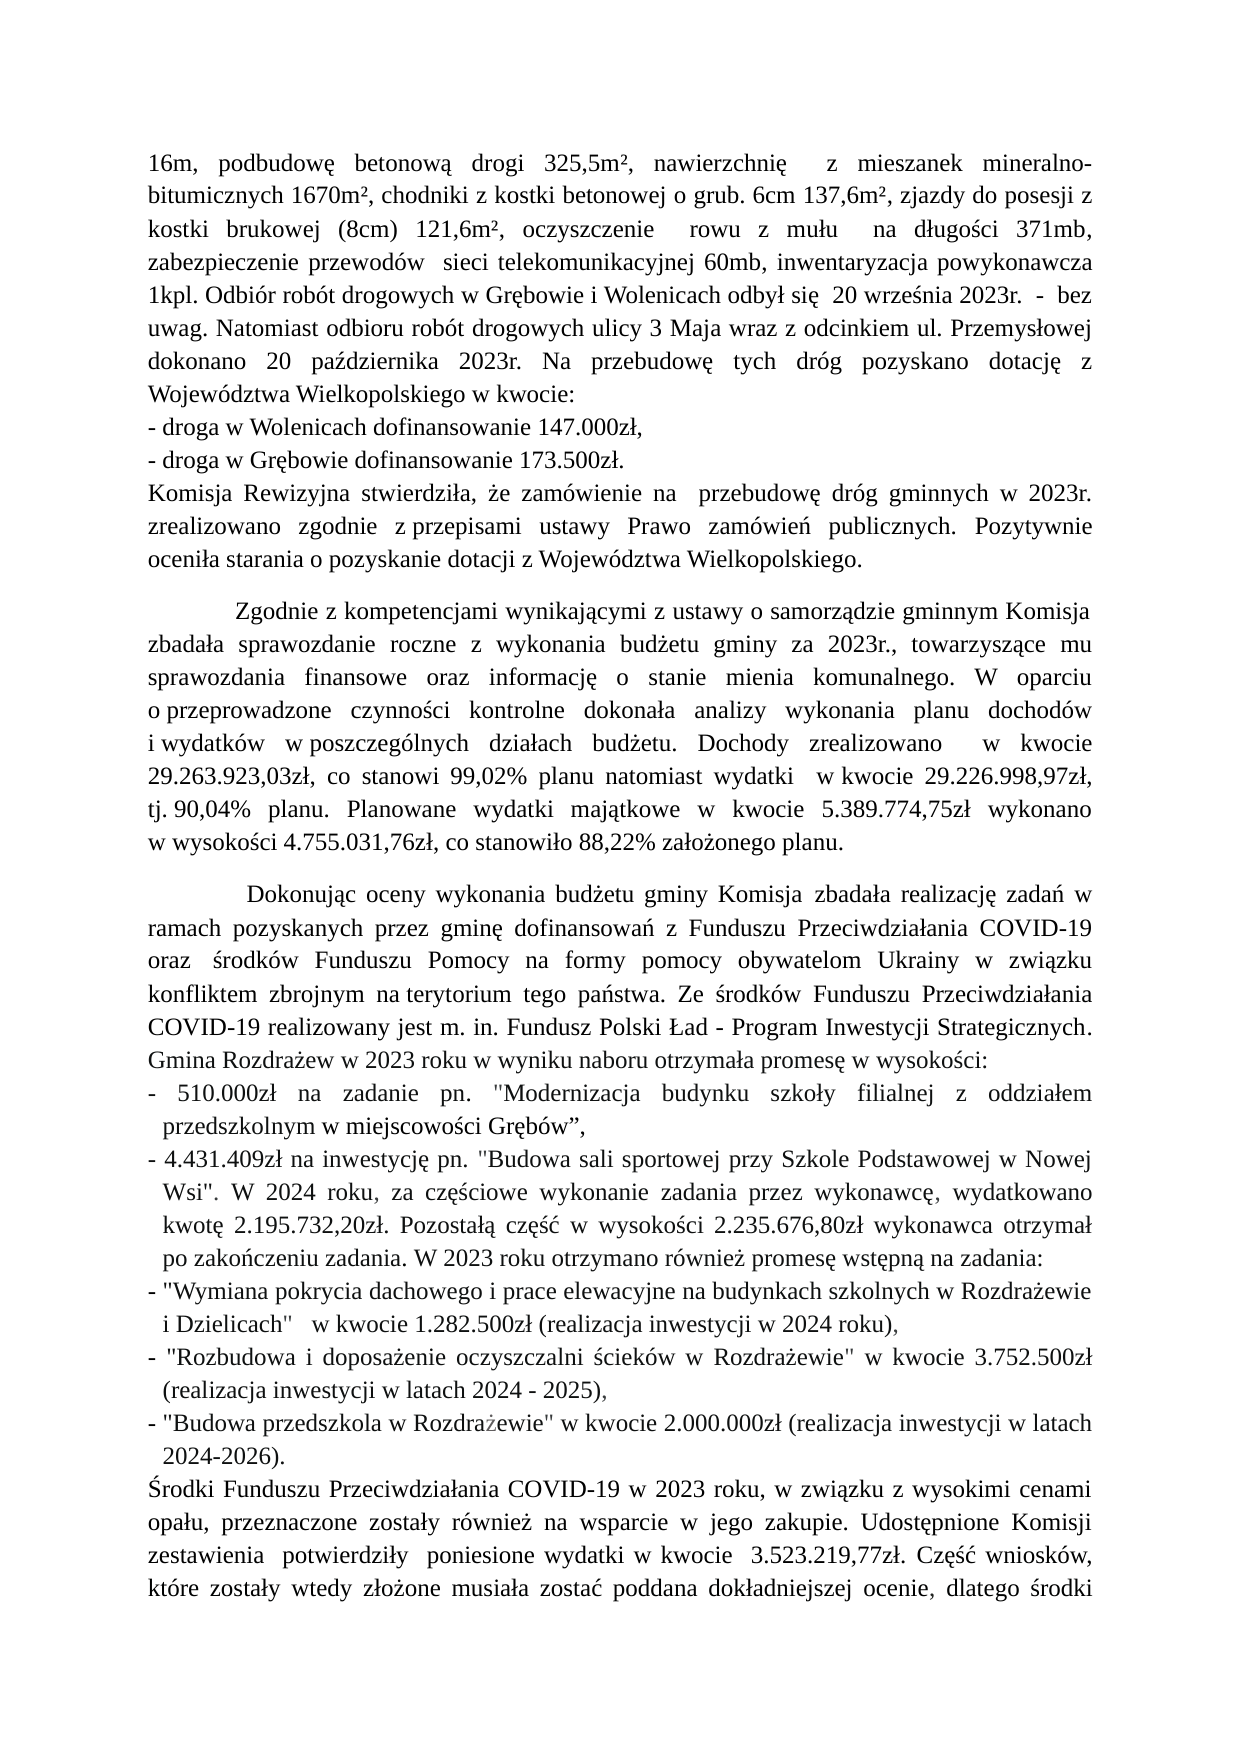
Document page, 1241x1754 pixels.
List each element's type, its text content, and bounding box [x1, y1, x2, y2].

text 16m, podbudowę betonową drogi 325,5m², nawierzchnię z mieszanek mineralno-bitumicznych 1670m², chodniki z kostki betonowej o grub. 6cm 137,6m², zjazdy do posesji z kostki brukowej (8cm) 121,6m², oczyszczenie rowu z mułu na długości 371mb, zabezpieczenie przewodów sieci telekomunikacyjnej 60mb, inwentaryzacja powykonawcza 1kpl. Odbiór robót drogowych w Grębowie i Wolenicach odbył się 20 września 2023r. - bez uwag. Natomiast odbioru robót drogowych ulicy 3 Maja wraz z odcinkiem ul. Przemysłowej dokonano 20 października 2023r. Na przebudowę tych dróg pozyskano dotację z Województwa Wielkopolskiego w kwocie: [148, 148, 1093, 407]
text Środki Funduszu Przeciwdziałania COVID-19 w 2023 roku, w związku z wysokimi cenami opału, przeznaczone zostały również na wsparcie w jego zakupie. Udostępnione Komisji zestawienia potwierdziły poniesione wydatki w kwocie 3.523.219,77zł. Część wniosków, które zostały wtedy złożone musiała zostać poddana dokładniejszej ocenie, dlatego środki [148, 1474, 1093, 1602]
text Zgodnie z kompetencjami wynikającymi z ustawy o samorządzie gminnym Komisja zbadała sprawozdanie roczne z wykonania budżetu gminy za 2023r., towarzyszące mu sprawozdania finansowe oraz informację o stanie mienia komunalnego. W oparciu o przeprowadzone czynności kontrolne dokonała analizy wykonania planu dochodów i wydatków w poszczególnych działach budżetu. Dochody zrealizowano w kwocie 29.263.923,03zł, co stanowi 99,02% planu natomiast wydatki w kwocie 29.226.998,97zł, tj. 90,04% planu. Planowane wydatki majątkowe w kwocie 5.389.774,75zł wykonano w wysokości 4.755.031,76zł, co stanowiło 88,22% założonego planu. [148, 596, 1093, 856]
text - 4.431.409zł na inwestycję pn. "Budowa sali sportowej przy Szkole Podstawowej w Nowej Wsi". W 2024 roku, za częściowe wykonanie zadania przez wykonawcę, wydatkowano kwotę 2.195.732,20zł. Pozostałą część w wysokości 2.235.676,80zł wykonawca otrzymał po zakończeniu zadania. W 2023 roku otrzymano również promesę wstępną na zadania: [148, 1144, 1093, 1272]
text - droga w Wolenicach dofinansowanie 147.000zł, [148, 412, 1093, 441]
text Komisja Rewizyjna stwierdziła, że zamówienie na przebudowę dróg gminnych w 2023r. zrealizowano zgodnie z przepisami ustawy Prawo zamówień publicznych. Pozytywnie oceniła starania o pozyskanie dotacji z Województwa Wielkopolskiego. [148, 478, 1093, 573]
text - "Budowa przedszkola w Rozdrażewie" w kwocie 2.000.000zł (realizacja inwestycji w latach 2024-2026). [148, 1408, 1093, 1470]
text - "Wymiana pokrycia dachowego i prace elewacyjne na budynkach szkolnych w Rozdrażewie i Dzielicach" w kwocie 1.282.500zł (realizacja inwestycji w 2024 roku), [148, 1276, 1093, 1338]
text - "Rozbudowa i doposażenie oczyszczalni ścieków w Rozdrażewie" w kwocie 3.752.500zł (realizacja inwestycji w latach 2024 - 2025), [148, 1342, 1093, 1404]
text - droga w Grębowie dofinansowanie 173.500zł. [148, 445, 1093, 473]
text - 510.000zł na zadanie pn. "Modernizacja budynku szkoły filialnej z oddziałem przedszkolnym w miejscowości Grębów”, [148, 1078, 1093, 1139]
text Dokonując oceny wykonania budżetu gminy Komisja zbadała realizację zadań w ramach pozyskanych przez gminę dofinansowań z Funduszu Przeciwdziałania COVID-19 oraz środków Funduszu Pomocy na formy pomocy obywatelom Ukrainy w związku konfliktem zbrojnym na terytorium tego państwa. Ze środków Funduszu Przeciwdziałania COVID-19 realizowany jest m. in. Fundusz Polski Ład - Program Inwestycji Strategicznych. Gmina Rozdrażew w 2023 roku w wyniku naboru otrzymała promesę w wysokości: [148, 879, 1093, 1073]
